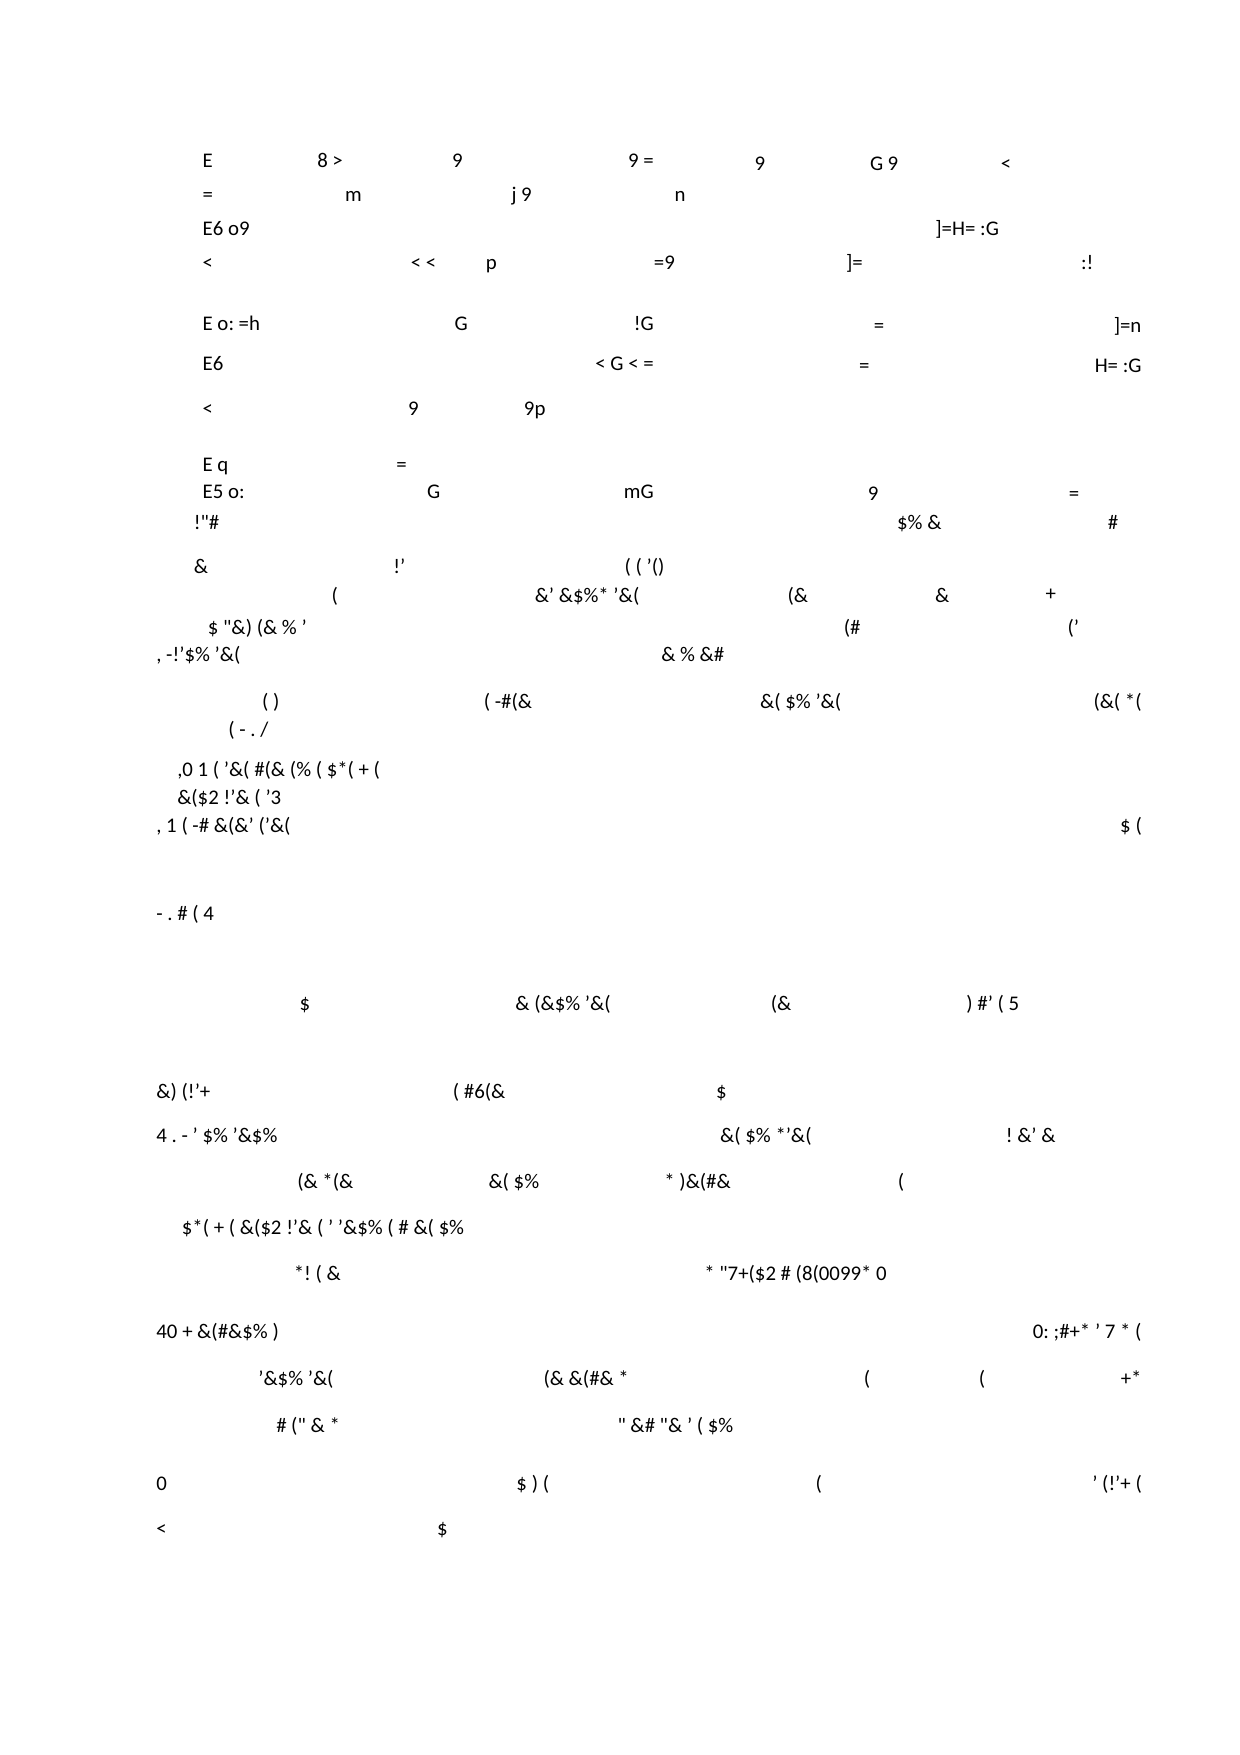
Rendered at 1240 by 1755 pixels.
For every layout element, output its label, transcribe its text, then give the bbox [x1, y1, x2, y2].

table_cell E5 o: G mG [203, 479, 654, 509]
table_cell ]=H= :G [654, 215, 1141, 249]
table_cell + [1045, 580, 1118, 614]
text &) (!’+ ( #6(& $ [156, 1078, 1142, 1103]
table_cell E6 < G < = < 9 9p E q = [203, 350, 654, 478]
table_cell [189, 181, 202, 215]
text ( ) ( -#(& &( $% ’&( (&( *( [156, 686, 1142, 714]
table_cell [189, 479, 202, 509]
text $ & (&$% ’&( (& ) #’ ( 5 [156, 988, 1142, 1016]
table_cell E o: =h G !G [203, 310, 654, 350]
table_cell = m j 9 [203, 181, 654, 215]
text ( - . / [228, 716, 1142, 742]
text $*( + ( &($2 !’& ( ’ ’&$% ( # &( $% [177, 1214, 1142, 1239]
text - . # ( 4 [156, 900, 1142, 925]
text &($2 !’& ( ’3 [177, 784, 1142, 810]
text < $ [156, 1515, 1142, 1540]
table_cell n [654, 181, 1141, 215]
table_cell [189, 310, 202, 350]
table_cell 9 G 9 < [654, 148, 1141, 181]
table_cell = ]=n [654, 310, 1141, 350]
table_cell E 8 > 9 9 = [203, 148, 654, 181]
text ’&$% ’&( (& &(#& * ( ( +* [156, 1363, 1142, 1391]
table_cell [1118, 580, 1141, 614]
text 40 + &(#&$% ) 0: ;#+* ’ 7 * ( [156, 1318, 1142, 1344]
text 0 $ ) ( ( ’ (!’+ ( [156, 1470, 1142, 1496]
table_cell # [1045, 509, 1118, 580]
table_cell $ "&) (& % ’ (# [189, 614, 1045, 641]
table_cell [189, 350, 202, 478]
table_cell [1118, 509, 1141, 580]
text (& *(& &( $% * )&(#& ( [156, 1167, 1142, 1194]
text , 1 ( -# &(&’ (’&( $ ( [156, 812, 1142, 838]
table_cell < < < p [203, 249, 654, 310]
table_cell [1118, 614, 1141, 641]
table_cell [189, 249, 202, 310]
text , -!’$% ’&( & % &# [156, 641, 1142, 667]
table_cell E6 o9 [203, 215, 654, 249]
text 4 . - ’ $% ’&$% &( $% *’&( ! &’ & [156, 1122, 1142, 1147]
table_cell =9 ]= :! [654, 249, 1141, 310]
table_cell [189, 215, 202, 249]
text *! ( & * "7+($2 # (8(0099* 0 [156, 1258, 1142, 1287]
table_cell ( &’ &$%* ’&( (& & [189, 580, 1045, 614]
table_cell 9 = [654, 479, 1141, 509]
text ,0 1 ( ’&( #(& (% ( $*( + ( [177, 756, 1142, 782]
table_cell = H= :G [654, 350, 1141, 478]
table_cell !"# $% & & !’ ( ( ’() [189, 509, 1045, 580]
table_cell (’ [1045, 614, 1118, 641]
table_cell [189, 148, 202, 181]
text # (" & * " &# "& ’ ( $% [156, 1410, 1142, 1438]
